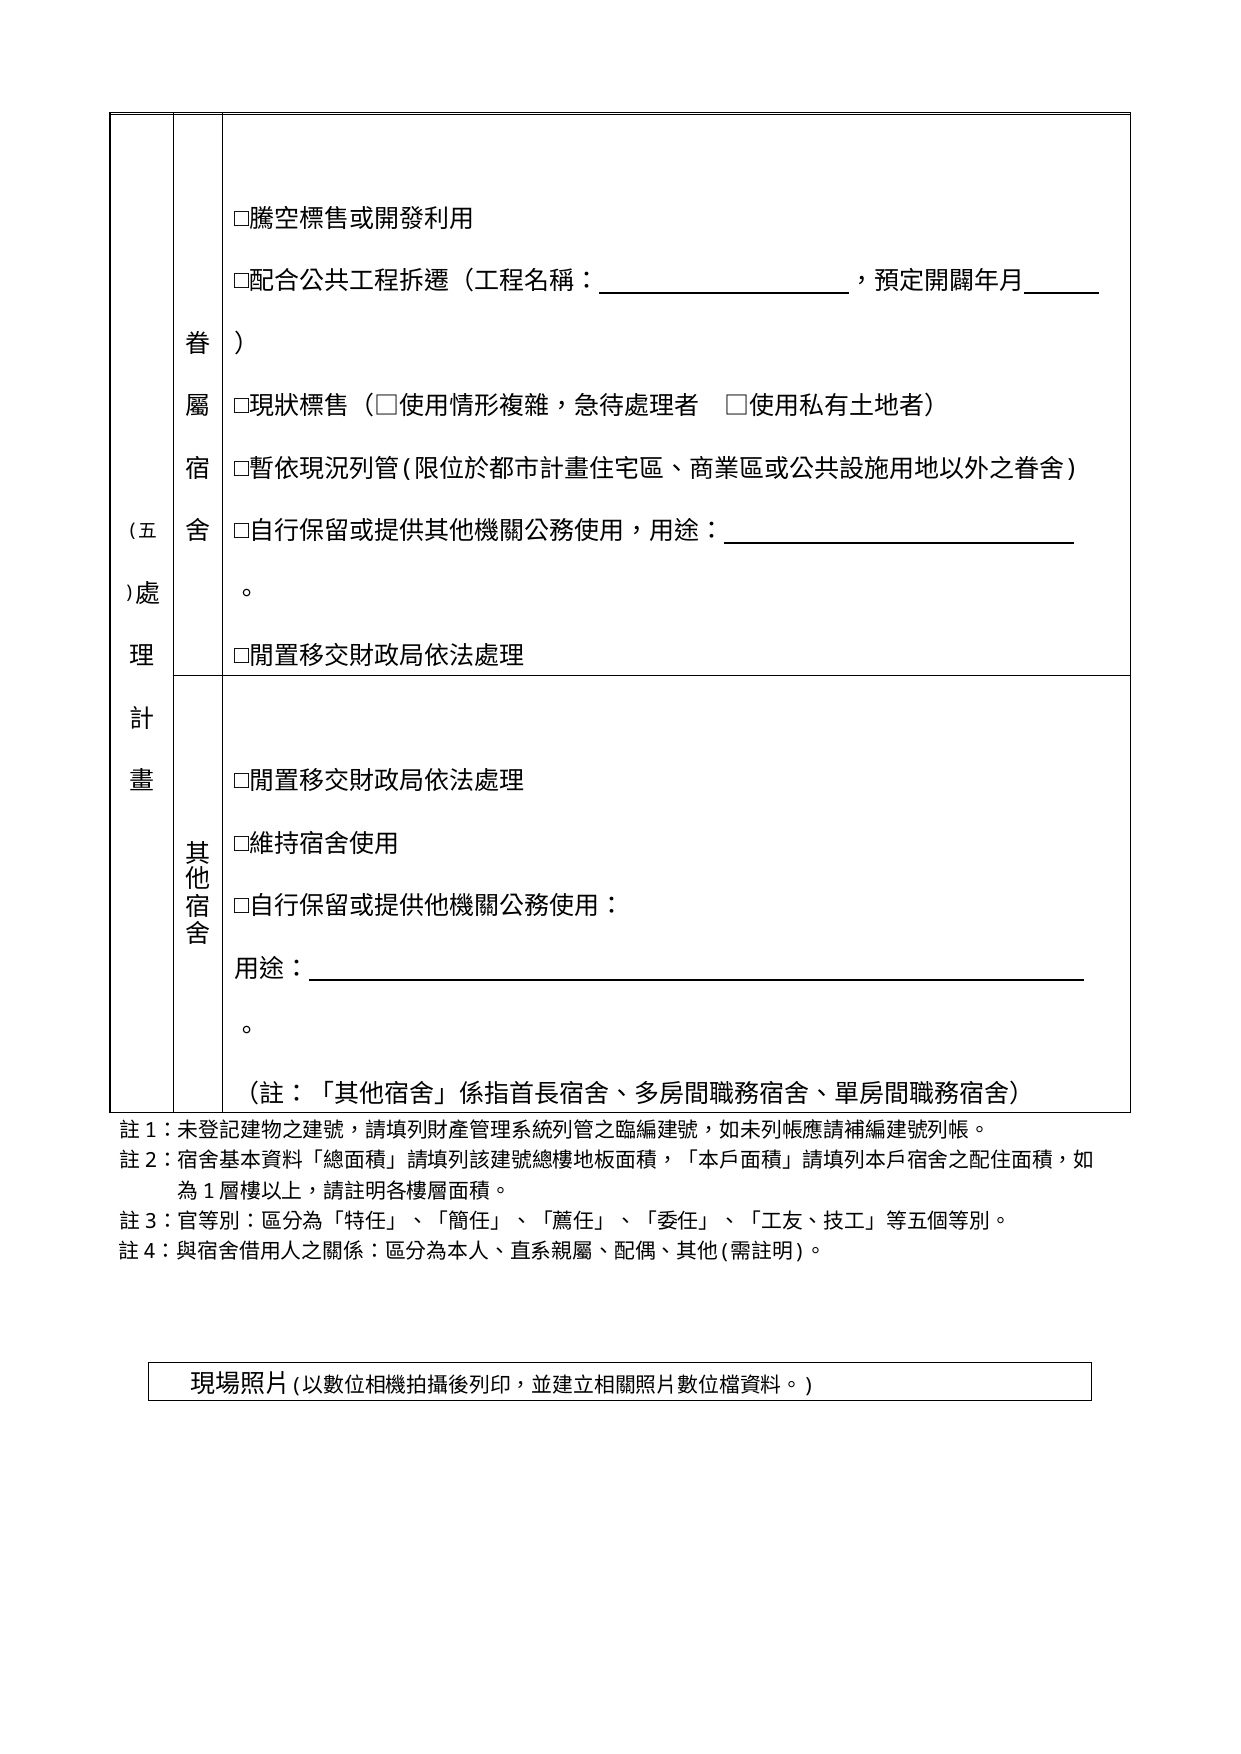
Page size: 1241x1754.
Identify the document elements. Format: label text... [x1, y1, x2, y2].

table_cell (五)處理計畫 [111, 115, 173, 1112]
table_cell 其他宿舍 [174, 676, 222, 1112]
table_cell □騰空標售或開發利用 □配合公共工程拆遷（工程名稱： ，預定開闢年月 ） □現狀標售（□使用情形複雜，急待處理者 □使用私有土地者） □暫依現況列管(限位於都市計畫住宅區、商業區或公共設施用地以外之眷舍) □自行保留或提供其他機關公務使用，用途： 。 □閒置移交財政局依法處理 [223, 115, 1130, 675]
text 註2：宿舍基本資料「總面積」請填列該建號總樓地板面積，「本戶面積」請填列本戶宿舍之配住面積，如為1層樓以上，請註明各樓層面積。 [119, 1143, 1109, 1204]
text 註1：未登記建物之建號，請填列財產管理系統列管之臨編建號，如未列帳應請補編建號列帳。 [119, 1113, 1122, 1143]
table_cell □閒置移交財政局依法處理 □維持宿舍使用 □自行保留或提供他機關公務使用： 用途： 。 （註：「其他宿舍」係指首長宿舍、多房間職務宿舍、單房間職務宿舍） [223, 676, 1130, 1112]
text [616, 1267, 681, 1320]
text 註3：官等別：區分為「特任」、「簡任」、「薦任」、「委任」、「工友、技工」等五個等別。 [119, 1204, 1122, 1234]
text 註4：與宿舍借用人之關係：區分為本人、直系親屬、配偶、其他(需註明)。 [118, 1234, 1122, 1265]
table_header 現場照片(以數位相機拍攝後列印，並建立相關照片數位檔資料。) [149, 1363, 1091, 1399]
table_cell 眷屬宿舍 [174, 115, 222, 675]
